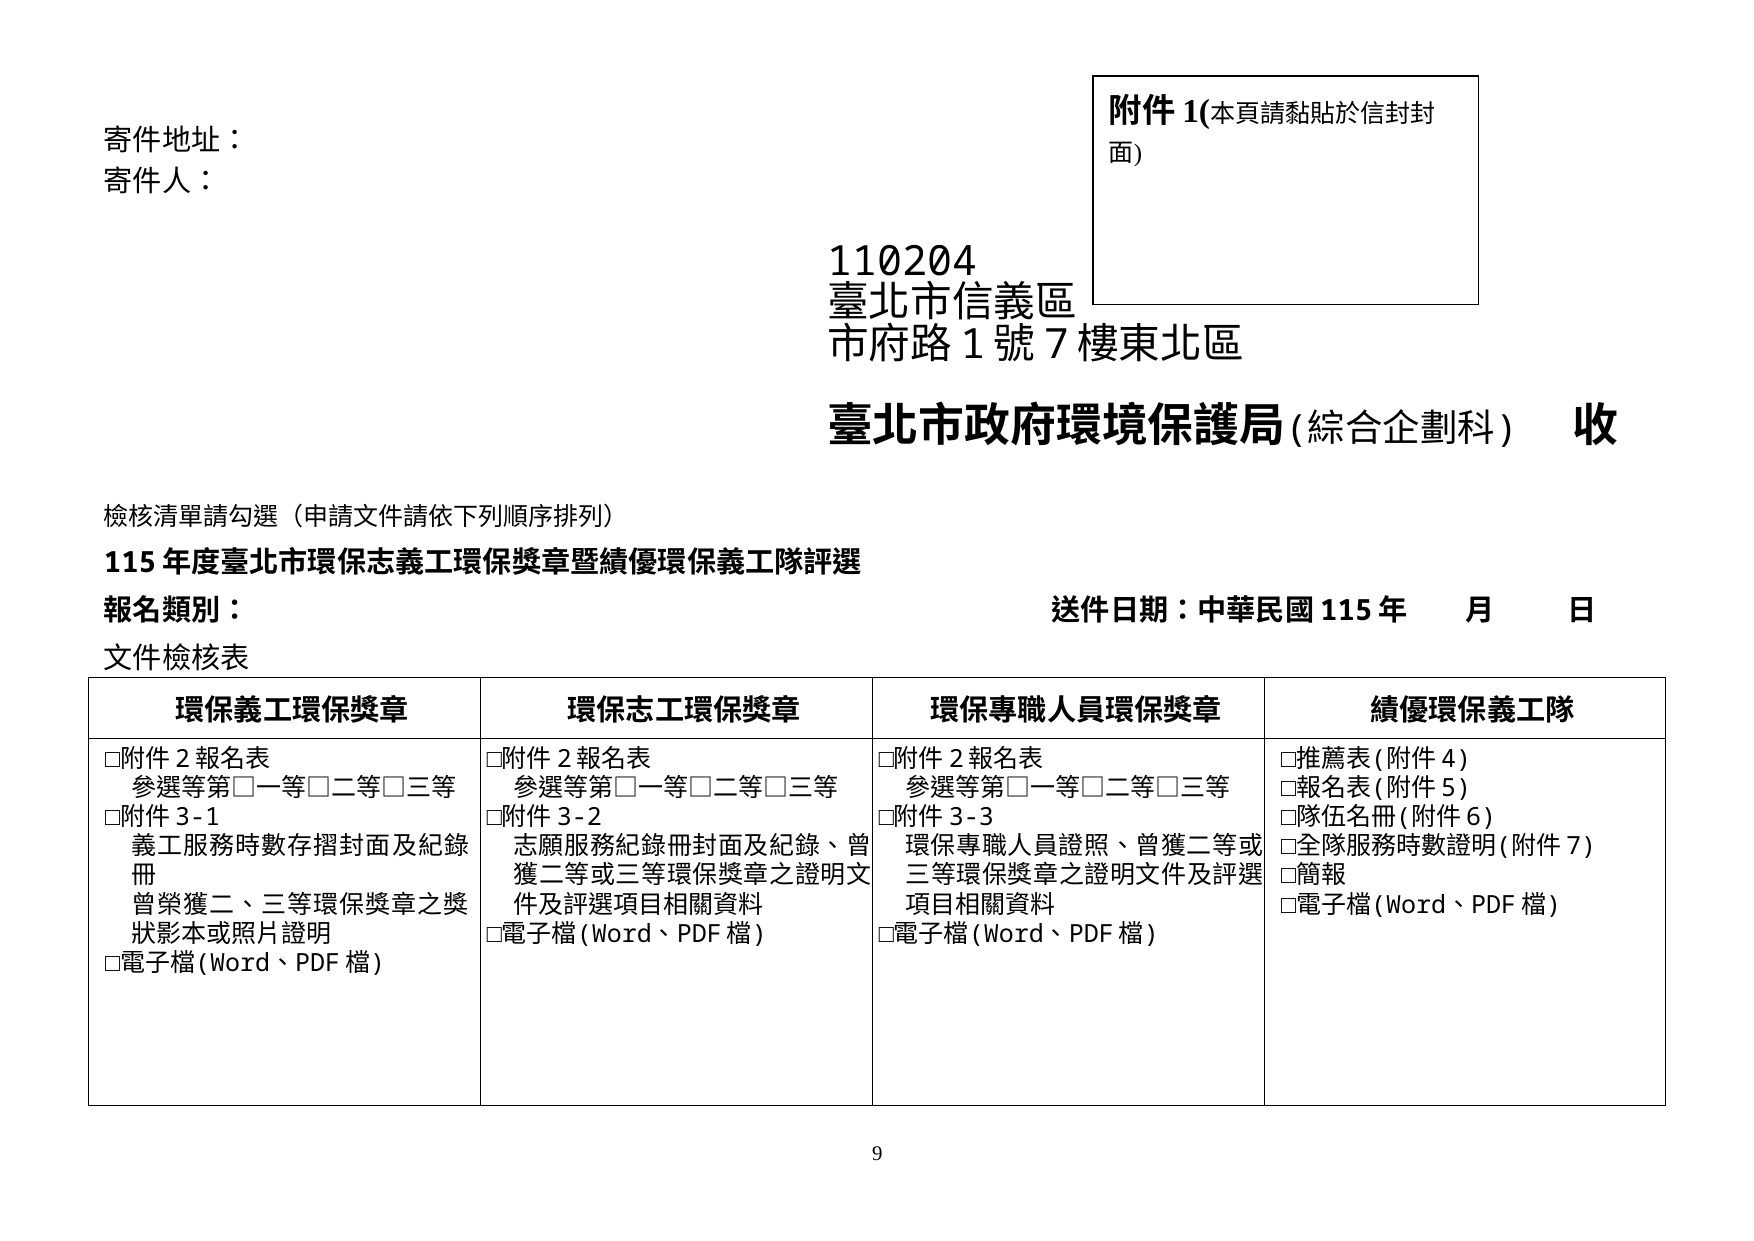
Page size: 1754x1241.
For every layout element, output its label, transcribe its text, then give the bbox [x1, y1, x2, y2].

text 市府路1號7樓東北區 [827, 325, 1665, 367]
text 寄件人： [103, 158, 1092, 200]
table_cell □推薦表(附件4) □報名表(附件5) □隊伍名冊(附件6) □全隊服務時數證明(附件7) □簡報 □電子檔(Word、PDF檔) [1265, 739, 1665, 1105]
text 臺北市信義區 [827, 283, 1665, 325]
table_header 環保義工環保獎章 [89, 678, 480, 738]
table_header 環保專職人員環保獎章 [873, 678, 1264, 738]
text 臺北市政府環境保護局(綜合企劃科) 收 [827, 408, 1665, 450]
text [1479, 158, 1665, 200]
table_header 績優環保義工隊 [1265, 678, 1665, 738]
table_cell □附件2報名表 參選等第□一等□二等□三等 □附件3-2 志願服務紀錄冊封面及紀錄、曾獲二等或三等環保獎章之證明文件及評選項目相關資料 □電子檔(Word、PDF檔) [481, 739, 872, 1105]
text 110204 [827, 242, 1092, 283]
text 115年度臺北市環保志義工環保獎章暨績優環保義工隊評選 [103, 539, 1665, 581]
table_cell □附件2報名表 參選等第□一等□二等□三等 □附件3-3 環保專職人員證照、曾獲二等或三等環保獎章之證明文件及評選項目相關資料 □電子檔(Word、PDF檔) [873, 739, 1264, 1105]
text 寄件地址： [103, 117, 1092, 158]
text 附件1(本頁請黏貼於信封封面) [1109, 84, 1463, 169]
text 檢核清單請勾選（申請文件請依下列順序排列） [103, 492, 1665, 533]
table_cell □附件2報名表 參選等第□一等□二等□三等 □附件3-1 義工服務時數存摺封面及紀錄冊 曾榮獲二、三等環保獎章之獎狀影本或照片證明 □電子檔(Word、PDF檔) [89, 739, 480, 1105]
table_header 環保志工環保獎章 [481, 678, 872, 738]
text [1479, 242, 1665, 283]
text 報名類別： 送件日期：中華民國115年 月 日 [103, 587, 1665, 629]
text [1479, 117, 1665, 158]
text 文件檢核表 [103, 635, 1665, 677]
